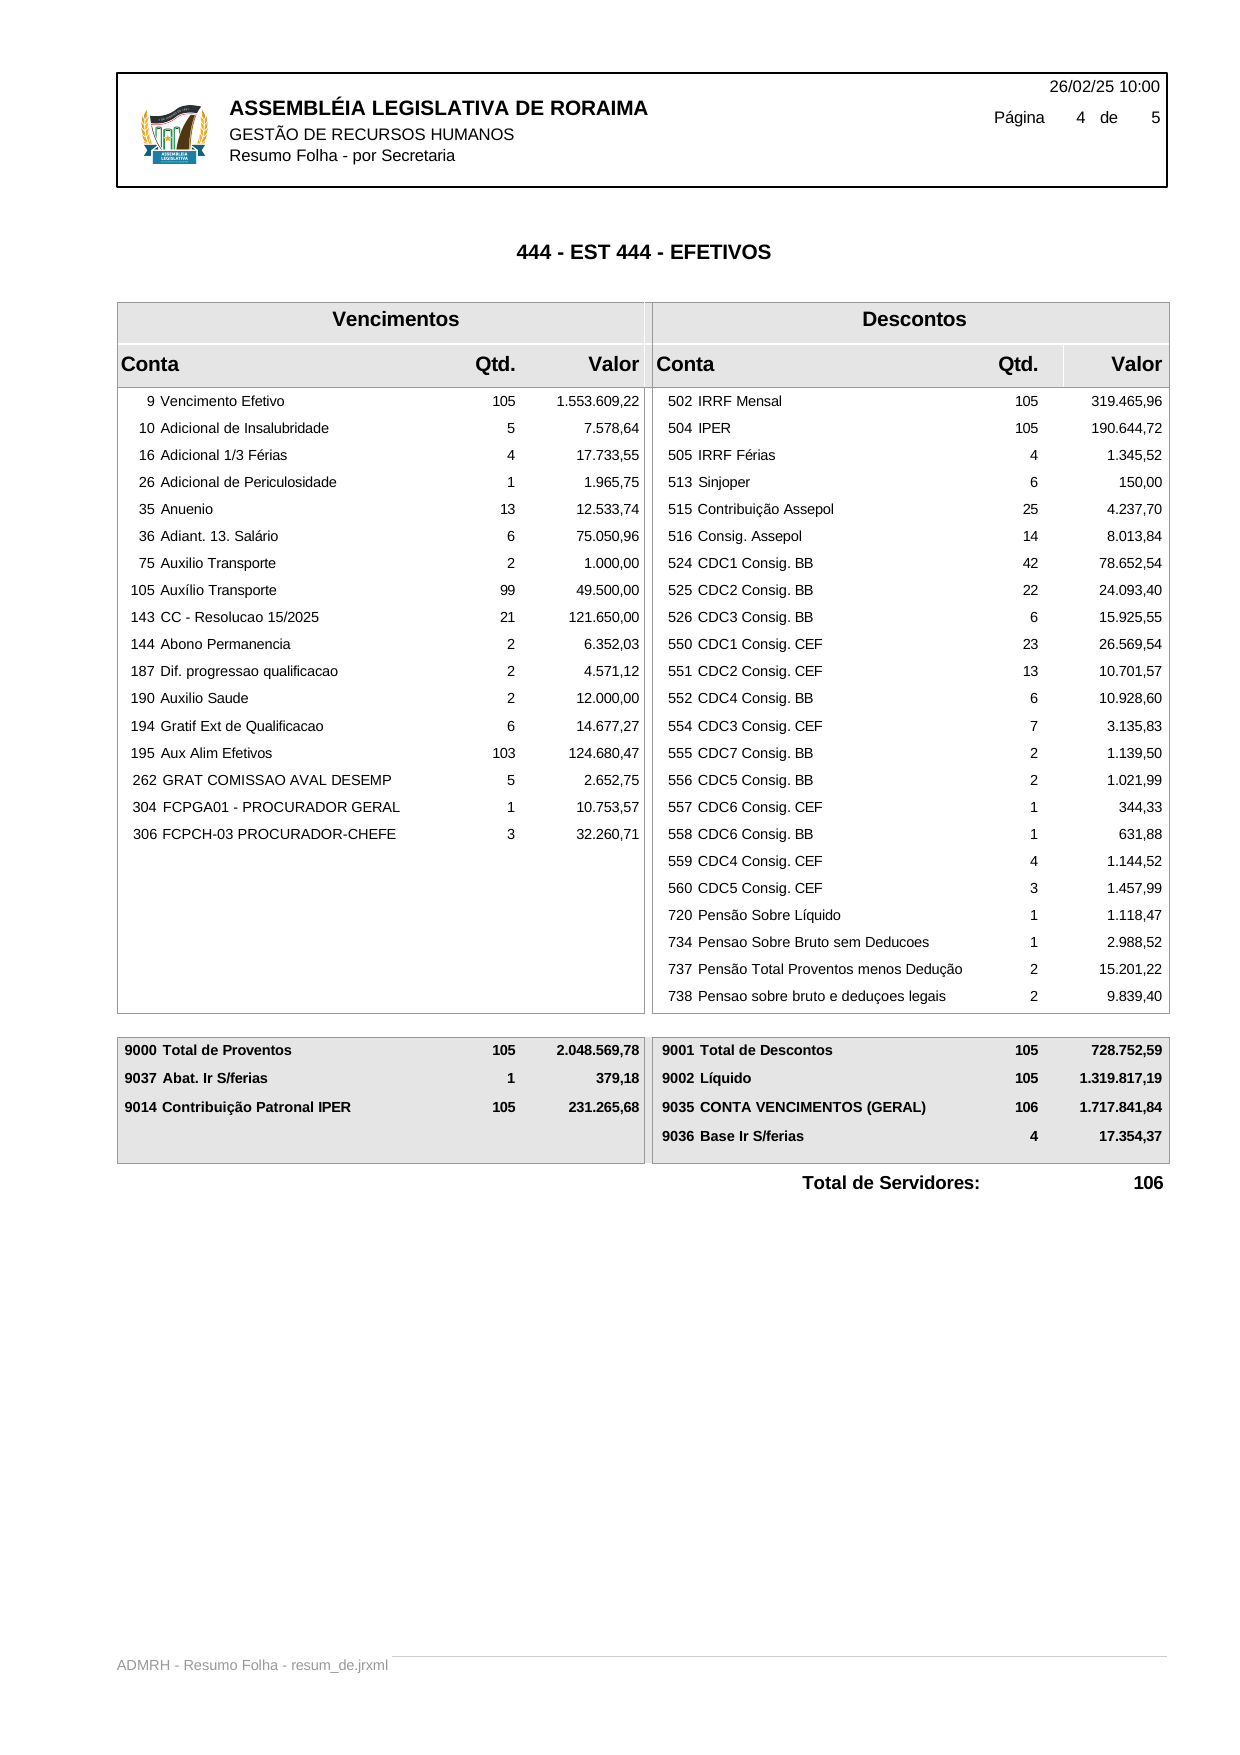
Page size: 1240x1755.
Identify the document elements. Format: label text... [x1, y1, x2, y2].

table_cell 22 [981, 576, 1063, 603]
table_cell 560 CDC5 Consig. CEF [653, 874, 981, 901]
table_cell [118, 955, 436, 982]
table_cell 2 [436, 630, 534, 657]
table_cell 738 Pensao sobre bruto e deduçoes legais [653, 982, 981, 1013]
table_cell 16 Adicional 1/3 Férias [118, 440, 436, 467]
table_cell 516 Consig. Assepol [653, 522, 981, 549]
table_cell 557 CDC6 Consig. CEF [653, 793, 981, 819]
table_cell 6 [981, 684, 1063, 711]
table_cell [118, 874, 436, 901]
table_cell [534, 901, 644, 928]
text Total de Servidores: 106 [802, 1171, 1239, 1193]
table_cell 551 CDC2 Consig. CEF [653, 657, 981, 684]
table_cell 631,88 [1064, 820, 1169, 847]
table_cell Qtd. [436, 345, 534, 387]
table_cell 1 [436, 468, 534, 494]
table_cell 42 [981, 549, 1063, 576]
table_cell 12.533,74 [534, 495, 644, 522]
table_cell 10.753,57 [534, 793, 644, 819]
table_cell 555 CDC7 Consig. BB [653, 738, 981, 765]
table_cell 7.578,64 [534, 413, 644, 440]
table_cell [118, 928, 436, 955]
table_cell 49.500,00 [534, 576, 644, 603]
table_cell 379,18 [534, 1064, 644, 1093]
table_cell 1.965,75 [534, 468, 644, 494]
table_cell 105 [981, 413, 1063, 440]
table_cell [436, 982, 534, 1013]
table_cell [534, 955, 644, 982]
table_cell 1.319.817,19 [1057, 1064, 1169, 1093]
table_cell 1.345,52 [1064, 440, 1169, 467]
table_cell 106 [971, 1093, 1057, 1122]
table_cell 1.021,99 [1064, 765, 1169, 792]
table_cell 187 Dif. progressao qualificacao [118, 657, 436, 684]
table_cell 5 [436, 413, 534, 440]
table_cell 194 Gratif Ext de Qualificacao [118, 711, 436, 738]
table_cell 262 GRAT COMISSAO AVAL DESEMP [118, 765, 436, 792]
table_cell 9036 Base Ir S/ferias [653, 1122, 971, 1163]
table_cell 2 [436, 549, 534, 576]
text 444 - EST 444 - EFETIVOS [104, 240, 1183, 264]
table_cell 12.000,00 [534, 684, 644, 711]
table_cell 720 Pensão Sobre Líquido [653, 901, 981, 928]
table_cell [436, 901, 534, 928]
table_cell 2 [981, 738, 1063, 765]
table_cell 4.237,70 [1064, 495, 1169, 522]
table_cell [534, 1122, 644, 1163]
table_cell 6.352,03 [534, 630, 644, 657]
table_cell 35 Anuenio [118, 495, 436, 522]
table_cell Qtd. [981, 345, 1063, 387]
table_cell 13 [436, 495, 534, 522]
table_cell 75.050,96 [534, 522, 644, 549]
table_cell Valor [534, 345, 644, 387]
table_cell [436, 955, 534, 982]
table_cell 24.093,40 [1064, 576, 1169, 603]
table_cell [1170, 345, 1232, 387]
table_cell 8.013,84 [1064, 522, 1169, 549]
table_cell 23 [981, 630, 1063, 657]
table_cell 6 [981, 468, 1063, 494]
table_header [645, 1037, 652, 1064]
table_cell 1.457,99 [1064, 874, 1169, 901]
table_cell Valor [1064, 345, 1169, 387]
table_cell [422, 1122, 534, 1163]
table_cell [645, 345, 652, 387]
table_cell 558 CDC6 Consig. BB [653, 820, 981, 847]
table_cell Conta [118, 345, 436, 387]
table_cell [118, 1122, 422, 1163]
table_header [645, 303, 652, 343]
table_cell Conta [653, 345, 981, 387]
table_cell 3 [981, 874, 1063, 901]
table_cell 502 IRRF Mensal [653, 388, 981, 413]
table_header [1170, 302, 1232, 343]
table_cell 143 CC - Resolucao 15/2025 [118, 603, 436, 630]
table_cell 14 [981, 522, 1063, 549]
table_cell 304 FCPGA01 - PROCURADOR GERAL [118, 793, 436, 819]
table_cell 75 Auxilio Transporte [118, 549, 436, 576]
table_cell 2 [981, 982, 1063, 1013]
table_cell 105 [436, 388, 534, 413]
table_cell 190.644,72 [1064, 413, 1169, 440]
table_header 2.048.569,78 [534, 1038, 644, 1064]
table_cell 3 [436, 820, 534, 847]
table_header Vencimentos [118, 303, 644, 343]
table_cell [534, 928, 644, 955]
table_cell 550 CDC1 Consig. CEF [653, 630, 981, 657]
table_cell 99 [436, 576, 534, 603]
table_cell 525 CDC2 Consig. BB [653, 576, 981, 603]
table_cell 26.569,54 [1064, 630, 1169, 657]
table_cell 306 FCPCH-03 PROCURADOR-CHEFE [118, 820, 436, 847]
table_cell 4 [436, 440, 534, 467]
table_cell 737 Pensão Total Proventos menos Dedução [653, 955, 981, 982]
table_cell 734 Pensao Sobre Bruto sem Deducoes [653, 928, 981, 955]
table_cell 14.677,27 [534, 711, 644, 738]
table_cell 1.717.841,84 [1057, 1093, 1169, 1122]
table_cell 319.465,96 [1064, 388, 1169, 413]
table_cell 9002 Líquido [653, 1064, 971, 1093]
table_cell 526 CDC3 Consig. BB [653, 603, 981, 630]
table_cell 552 CDC4 Consig. BB [653, 684, 981, 711]
table_cell 1.139,50 [1064, 738, 1169, 765]
table_cell 1 [981, 820, 1063, 847]
table_cell 3.135,83 [1064, 711, 1169, 738]
table_cell 10 Adicional de Insalubridade [118, 413, 436, 440]
table_cell 6 [436, 711, 534, 738]
table_cell 515 Contribuição Assepol [653, 495, 981, 522]
table_cell 505 IRRF Férias [653, 440, 981, 467]
table_header 728.752,59 [1057, 1038, 1169, 1064]
table_cell 556 CDC5 Consig. BB [653, 765, 981, 792]
table_cell 1 [981, 793, 1063, 819]
table_cell 1.118,47 [1064, 901, 1169, 928]
table_cell [645, 1122, 652, 1163]
table_cell 2 [981, 955, 1063, 982]
table_cell 124.680,47 [534, 738, 644, 765]
table_header 9000 Total de Proventos [118, 1038, 422, 1064]
table_header Descontos [653, 303, 1169, 343]
table_cell 4 [971, 1122, 1057, 1163]
table_cell 103 [436, 738, 534, 765]
table_cell 4 [981, 440, 1063, 467]
table_cell 6 [981, 603, 1063, 630]
table_cell [118, 982, 436, 1013]
table_cell 17.354,37 [1057, 1122, 1169, 1163]
table_cell 15.925,55 [1064, 603, 1169, 630]
table_cell 513 Sinjoper [653, 468, 981, 494]
table_cell 10.701,57 [1064, 657, 1169, 684]
table_cell 524 CDC1 Consig. BB [653, 549, 981, 576]
table_cell 105 [981, 388, 1063, 413]
table_cell [645, 1064, 652, 1093]
table_cell 13 [981, 657, 1063, 684]
table_cell [436, 874, 534, 901]
table_cell 121.650,00 [534, 603, 644, 630]
table_header 105 [971, 1038, 1057, 1064]
table_cell 10.928,60 [1064, 684, 1169, 711]
table_cell 9014 Contribuição Patronal IPER [118, 1093, 422, 1122]
table_cell 1.144,52 [1064, 847, 1169, 874]
table_cell 554 CDC3 Consig. CEF [653, 711, 981, 738]
table_cell 2.988,52 [1064, 928, 1169, 955]
table_cell [1170, 387, 1232, 1013]
table_cell 1.000,00 [534, 549, 644, 576]
table_cell 2 [981, 765, 1063, 792]
table_cell 9037 Abat. Ir S/ferias [118, 1064, 422, 1093]
table_cell 105 [422, 1093, 534, 1122]
table_cell 344,33 [1064, 793, 1169, 819]
table_cell 150,00 [1064, 468, 1169, 494]
table_cell 4 [981, 847, 1063, 874]
table_cell 559 CDC4 Consig. CEF [653, 847, 981, 874]
table_cell 6 [436, 522, 534, 549]
table_cell 26 Adicional de Periculosidade [118, 468, 436, 494]
table_cell 21 [436, 603, 534, 630]
table_cell [645, 388, 652, 1013]
table_cell 1 [981, 901, 1063, 928]
table_cell 7 [981, 711, 1063, 738]
table_cell 231.265,68 [534, 1093, 644, 1122]
table_cell 9 Vencimento Efetivo [118, 388, 436, 413]
table_cell [118, 847, 436, 874]
table_cell 1 [422, 1064, 534, 1093]
table_cell 504 IPER [653, 413, 981, 440]
table_cell 36 Adiant. 13. Salário [118, 522, 436, 549]
table_cell [436, 928, 534, 955]
table_header 105 [422, 1038, 534, 1064]
table_cell [534, 982, 644, 1013]
table_cell 15.201,22 [1064, 955, 1169, 982]
table_cell 2 [436, 657, 534, 684]
table_cell 2.652,75 [534, 765, 644, 792]
table_cell 1 [981, 928, 1063, 955]
table_cell [436, 847, 534, 874]
table_cell [534, 874, 644, 901]
table_cell 32.260,71 [534, 820, 644, 847]
table_cell [645, 1093, 652, 1122]
table_cell 9.839,40 [1064, 982, 1169, 1013]
table_cell 195 Aux Alim Efetivos [118, 738, 436, 765]
table_cell 4.571,12 [534, 657, 644, 684]
table_cell 1.553.609,22 [534, 388, 644, 413]
table_cell 1 [436, 793, 534, 819]
table_cell 2 [436, 684, 534, 711]
table_cell 17.733,55 [534, 440, 644, 467]
table_header 9001 Total de Descontos [653, 1038, 971, 1064]
table_cell 25 [981, 495, 1063, 522]
table_cell 9035 CONTA VENCIMENTOS (GERAL) [653, 1093, 971, 1122]
table_cell 105 [971, 1064, 1057, 1093]
table_cell 5 [436, 765, 534, 792]
table_cell [534, 847, 644, 874]
table_cell [118, 901, 436, 928]
table_cell 144 Abono Permanencia [118, 630, 436, 657]
table_cell 190 Auxilio Saude [118, 684, 436, 711]
table_cell 78.652,54 [1064, 549, 1169, 576]
table_cell 105 Auxílio Transporte [118, 576, 436, 603]
